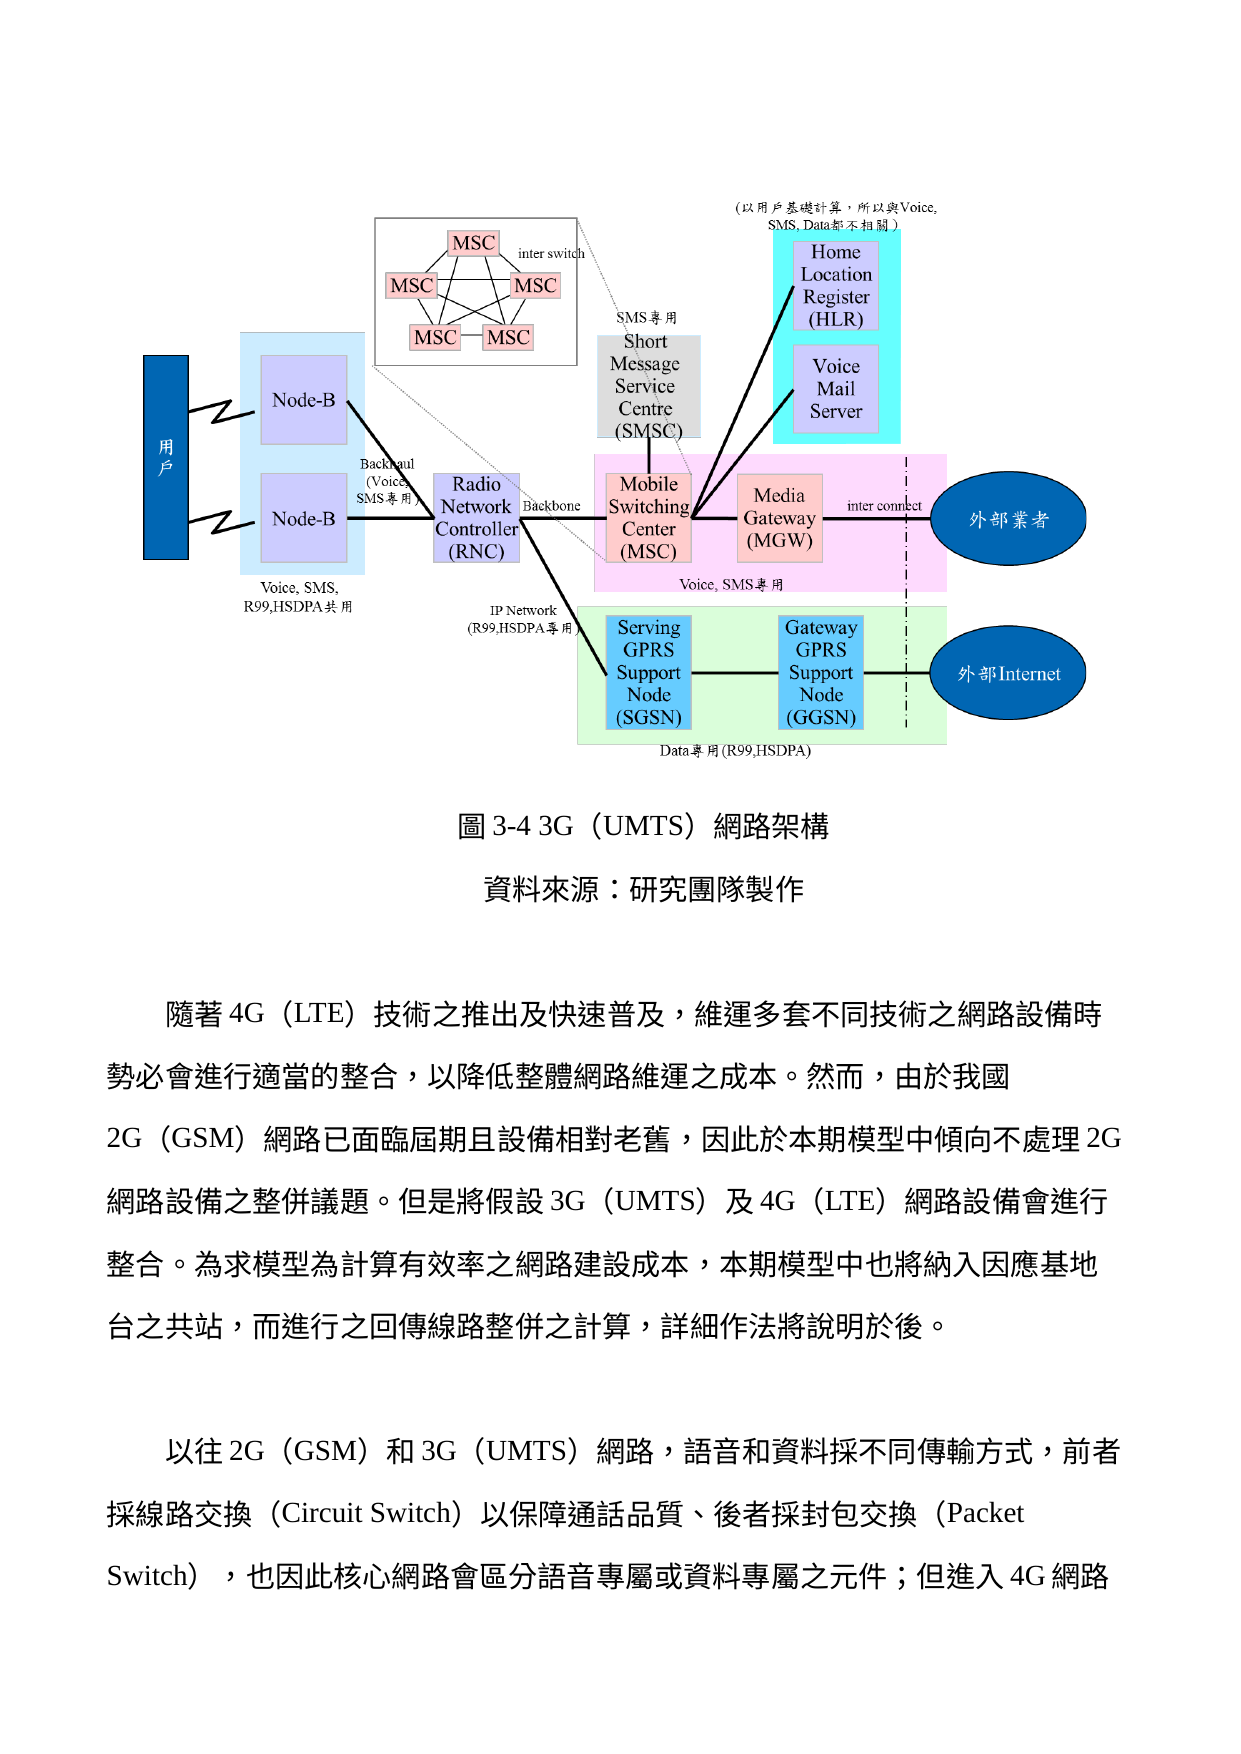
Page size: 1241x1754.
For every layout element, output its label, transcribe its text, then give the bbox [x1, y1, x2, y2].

text 圖3‑4 3G（UMTS）網路架構 [106, 783, 1122, 846]
text 資料來源：研究團隊製作 [106, 846, 1122, 908]
text 以往2G（GSM）和3G（UMTS）網路，語音和資料採不同傳輸方式，前者採線路交換（Circuit Switch）以保障通話品質、後者採封包交換（Packet Switch），也因此核心網路會區分語音專屬或資料專屬之元件；但進入4G網路 [106, 1408, 1122, 1596]
text 隨著4G（LTE）技術之推出及快速普及，維運多套不同技術之網路設備時勢必會進行適當的整合，以降低整體網路維運之成本。然而，由於我國2G（GSM）網路已面臨屆期且設備相對老舊，因此於本期模型中傾向不處理2G網路設備之整併議題。但是將假設3G（UMTS）及4G（LTE）網路設備會進行整合。為求模型為計算有效率之網路建設成本，本期模型中也將納入因應基地台之共站，而進行之回傳線路整併之計算，詳細作法將說明於後。 [106, 971, 1122, 1346]
